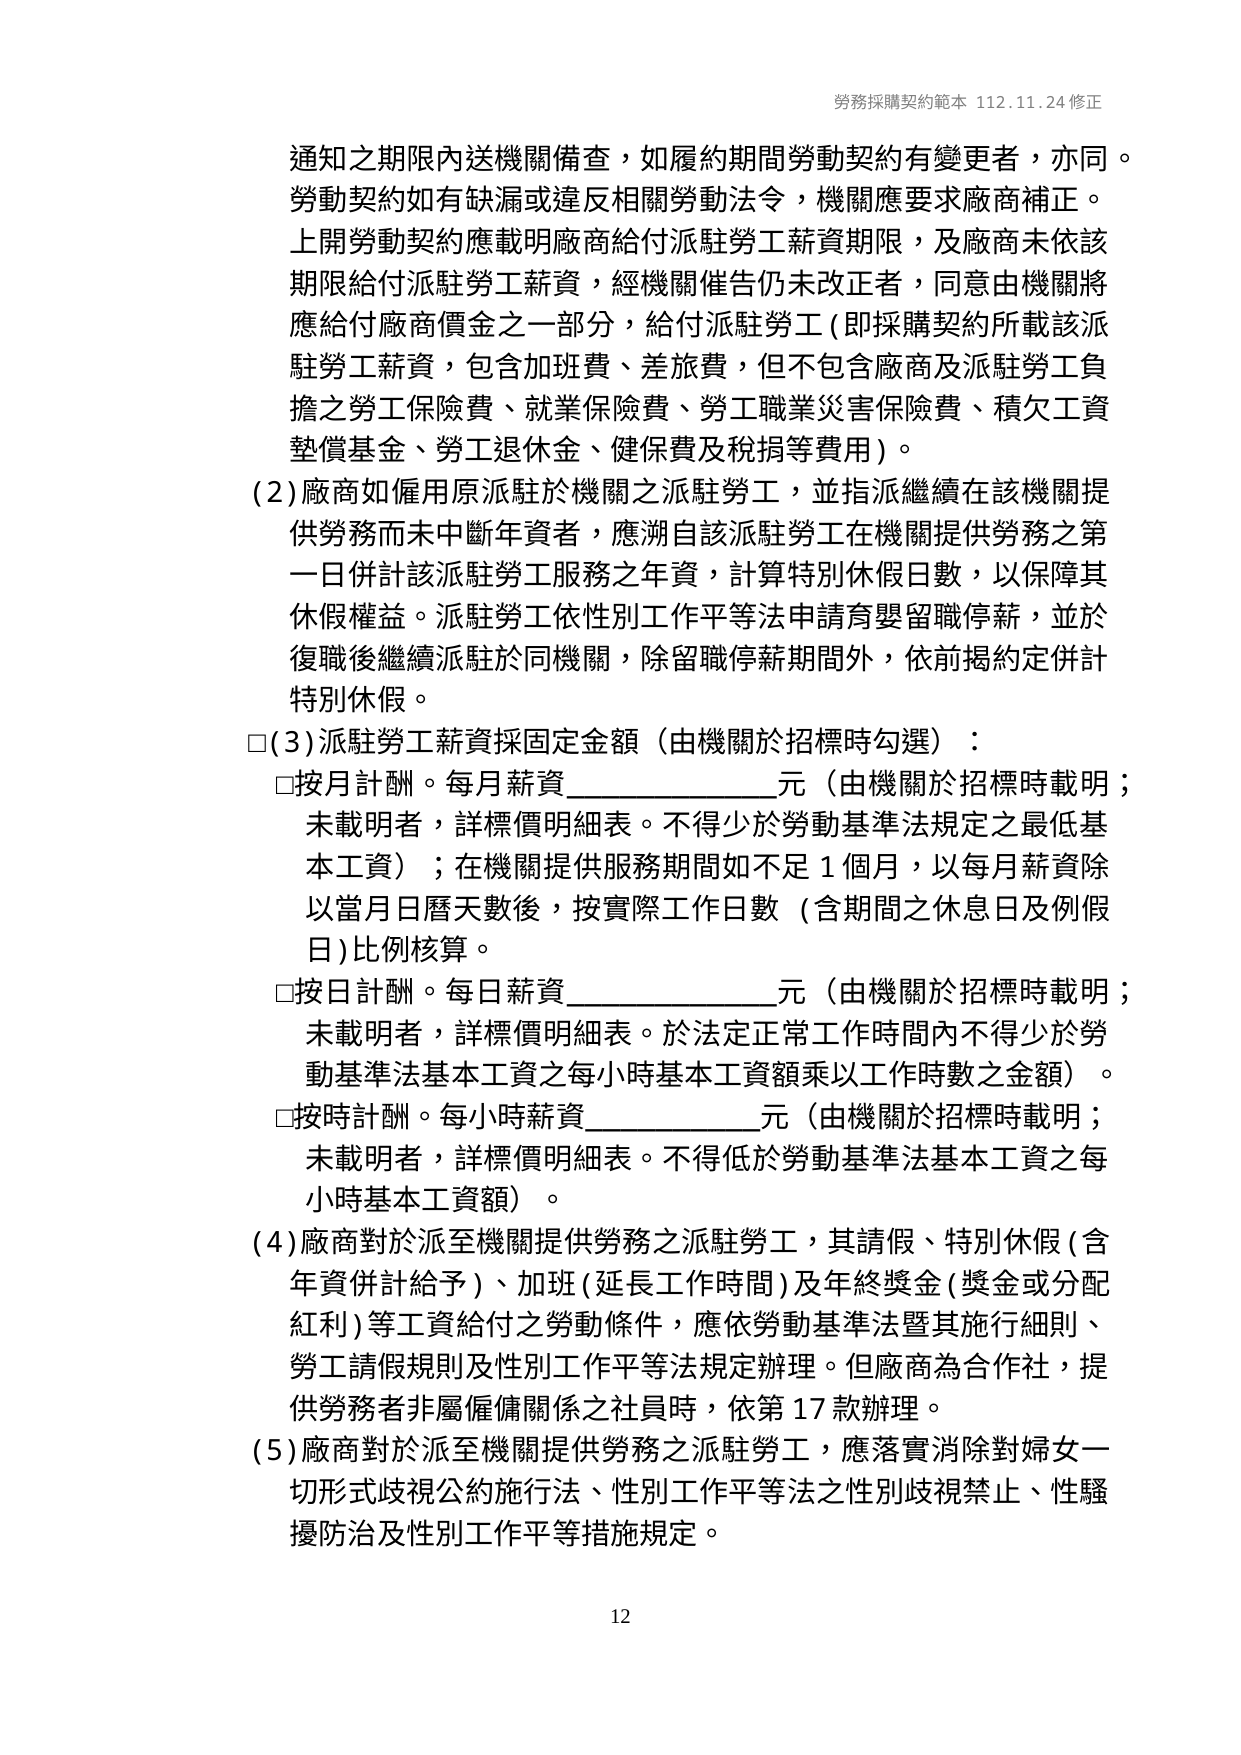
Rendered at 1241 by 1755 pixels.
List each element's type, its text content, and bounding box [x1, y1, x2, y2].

text (1) 廠商對其派至機關提供勞務之派駐勞工，應訂立書面勞動契約，其內容包含勞動條件、就業與性別歧視禁止、性騷擾防治、遵守義務、違反責任及應注意事項等派駐勞工在機關工作期間之權益與義務事項，並將該契約影本於簽約後_____工作天（由機關衡酌個案情形自行填列；未載明者，為10工作天）內或機關另外通知之期限內送機關備查，如履約期間勞動契約有變更者，亦同。勞動契約如有缺漏或違反相關勞動法令，機關應要求廠商補正。上開勞動契約應載明廠商給付派駐勞工薪資期限，及廠商未依該期限給付派駐勞工薪資，經機關催告仍未改正者，同意由機關將應給付廠商價金之一部分，給付派駐勞工(即採購契約所載該派駐勞工薪資，包含加班費、差旅費，但不包含廠商及派駐勞工負擔之勞工保險費、就業保險費、勞工職業災害保險費、積欠工資墊償基金、勞工退休金、健保費及稅捐等費用)。 [248, 136, 1110, 469]
text □按時計酬。每小時薪資__________元（由機關於招標時載明；未載明者，詳標價明細表。不得低於勞動基準法基本工資之每小時基本工資額）。 [276, 1094, 1110, 1219]
text (4)廠商對於派至機關提供勞務之派駐勞工，其請假、特別休假(含年資併計給予)、加班(延長工作時間)及年終獎金(獎金或分配紅利)等工資給付之勞動條件，應依勞動基準法暨其施行細則、勞工請假規則及性別工作平等法規定辦理。但廠商為合作社，提供勞務者非屬僱傭關係之社員時，依第17款辦理。 [248, 1219, 1110, 1427]
text □按日計酬。每日薪資____________元（由機關於招標時載明；未載明者，詳標價明細表。於法定正常工作時間內不得少於勞動基準法基本工資之每小時基本工資額乘以工作時數之金額）。 [276, 969, 1110, 1094]
text □按月計酬。每月薪資____________元（由機關於招標時載明；未載明者，詳標價明細表。不得少於勞動基準法規定之最低基本工資）；在機關提供服務期間如不足1個月，以每月薪資除以當月日曆天數後，按實際工作日數 (含期間之休息日及例假日)比例核算。 [276, 761, 1110, 969]
text □(3)派駐勞工薪資採固定金額（由機關於招標時勾選）： [248, 719, 1110, 761]
text (2)廠商如僱用原派駐於機關之派駐勞工，並指派繼續在該機關提供勞務而未中斷年資者，應溯自該派駐勞工在機關提供勞務之第一日併計該派駐勞工服務之年資，計算特別休假日數，以保障其休假權益。派駐勞工依性別工作平等法申請育嬰留職停薪，並於復職後繼續派駐於同機關，除留職停薪期間外，依前揭約定併計特別休假。 [248, 469, 1110, 719]
text (5)廠商對於派至機關提供勞務之派駐勞工，應落實消除對婦女一切形式歧視公約施行法、性別工作平等法之性別歧視禁止、性騷擾防治及性別工作平等措施規定。 [248, 1427, 1110, 1552]
